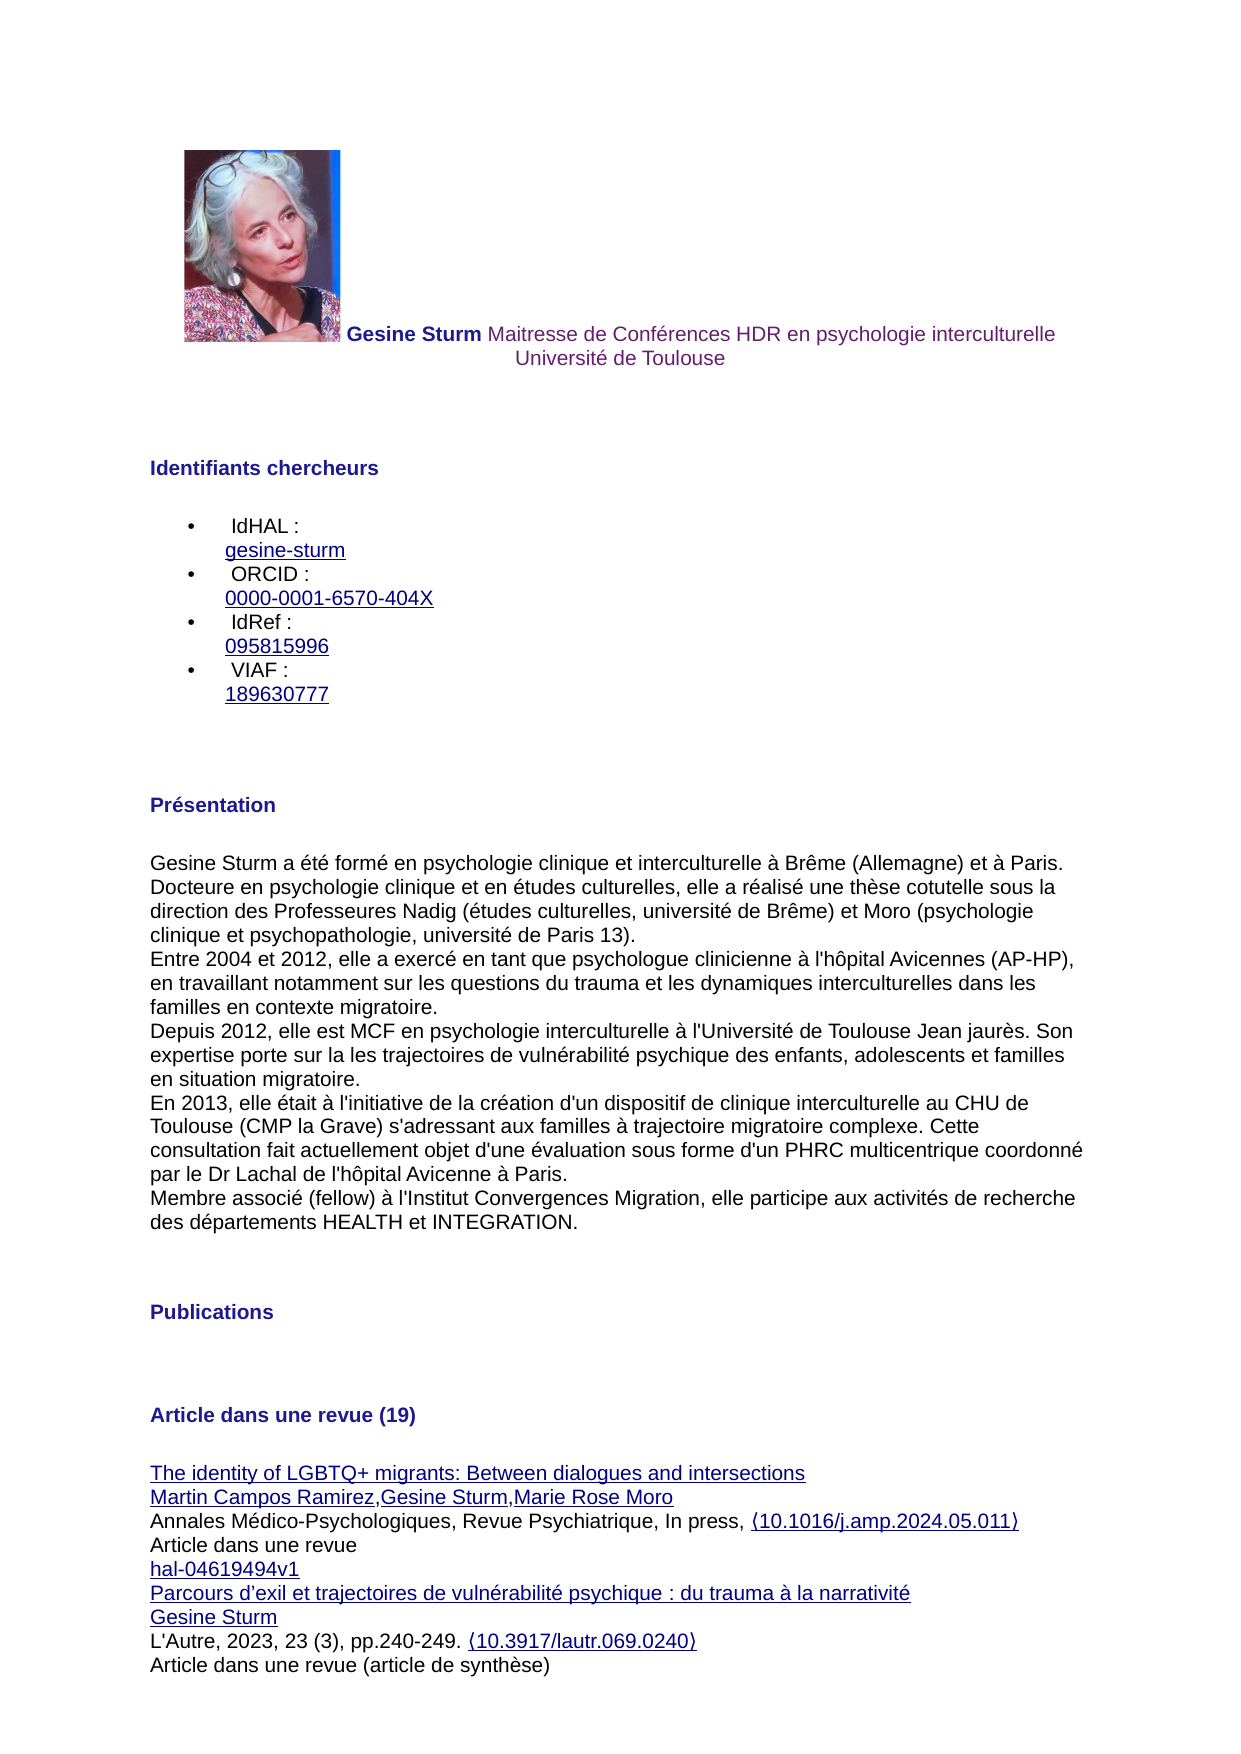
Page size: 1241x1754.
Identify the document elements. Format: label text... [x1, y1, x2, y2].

list ORCID : [187, 562, 1090, 586]
list 095815996 [187, 634, 1090, 658]
picture [184, 150, 341, 342]
text Gesine Sturm a été formé en psychologie clinique et interculturelle à Brême (Allemagne) et à Paris. Docteure en psychologie clinique et en études culturelles, elle a réalisé une thèse cotutelle sous la direction des Professeures Nadig (études culturelles, université de Brême) et Moro (psychologie clinique et psychopathologie, université de Paris 13). [150, 851, 1090, 947]
list 189630777 [187, 682, 1090, 706]
list IdHAL : [187, 514, 1090, 538]
list VIAF : [187, 658, 1090, 682]
subtitle Identifiants chercheurs [150, 456, 1090, 480]
text Membre associé (fellow) à l'Institut Convergences Migration, elle participe aux activités de recherche des départements HEALTH et INTEGRATION. [150, 1186, 1090, 1234]
subtitle Gesine Sturm Maitresse de Conférences HDR en psychologie interculturelle Université de Toulouse [150, 150, 1090, 369]
text En 2013, elle était à l'initiative de la création d'un dispositif de clinique interculturelle au CHU de Toulouse (CMP la Grave) s'adressant aux familles à trajectoire migratoire complexe. Cette consultation fait actuellement objet d'une évaluation sous forme d'un PHRC multicentrique coordonné par le Dr Lachal de l'hôpital Avicenne à Paris. [150, 1090, 1090, 1186]
list gesine-sturm [187, 538, 1090, 562]
text Entre 2004 et 2012, elle a exercé en tant que psychologue clinicienne à l'hôpital Avicennes (AP-HP), en travaillant notamment sur les questions du trauma et les dynamiques interculturelles dans les familles en contexte migratoire. [150, 947, 1090, 1018]
subtitle Article dans une revue (19) [150, 1403, 1090, 1427]
subtitle Présentation [150, 792, 1090, 816]
list 0000-0001-6570-404X [187, 586, 1090, 610]
table_cell Parcours d’exil et trajectoires de vulnérabilité psychique : du trauma à la narrativité Gesine Sturm L'Autre, 2023, 23 (3), pp.240-249. ⟨10.3917/lautr.069.0240⟩ Article dans une revue (article de synthèse) [150, 1581, 1090, 1677]
table_header The identity of LGBTQ+ migrants: Between dialogues and intersections Martin Campos Ramirez,Gesine Sturm,Marie Rose Moro Annales Médico-Psychologiques, Revue Psychiatrique, In press, ⟨10.1016/j.amp.2024.05.011⟩ Article dans une revue hal-04619494v1 [150, 1461, 1090, 1581]
subtitle Publications [150, 1300, 1090, 1324]
text Depuis 2012, elle est MCF en psychologie interculturelle à l'Université de Toulouse Jean jaurès. Son expertise porte sur la les trajectoires de vulnérabilité psychique des enfants, adolescents et familles en situation migratoire. [150, 1018, 1090, 1090]
list IdRef : [187, 610, 1090, 634]
